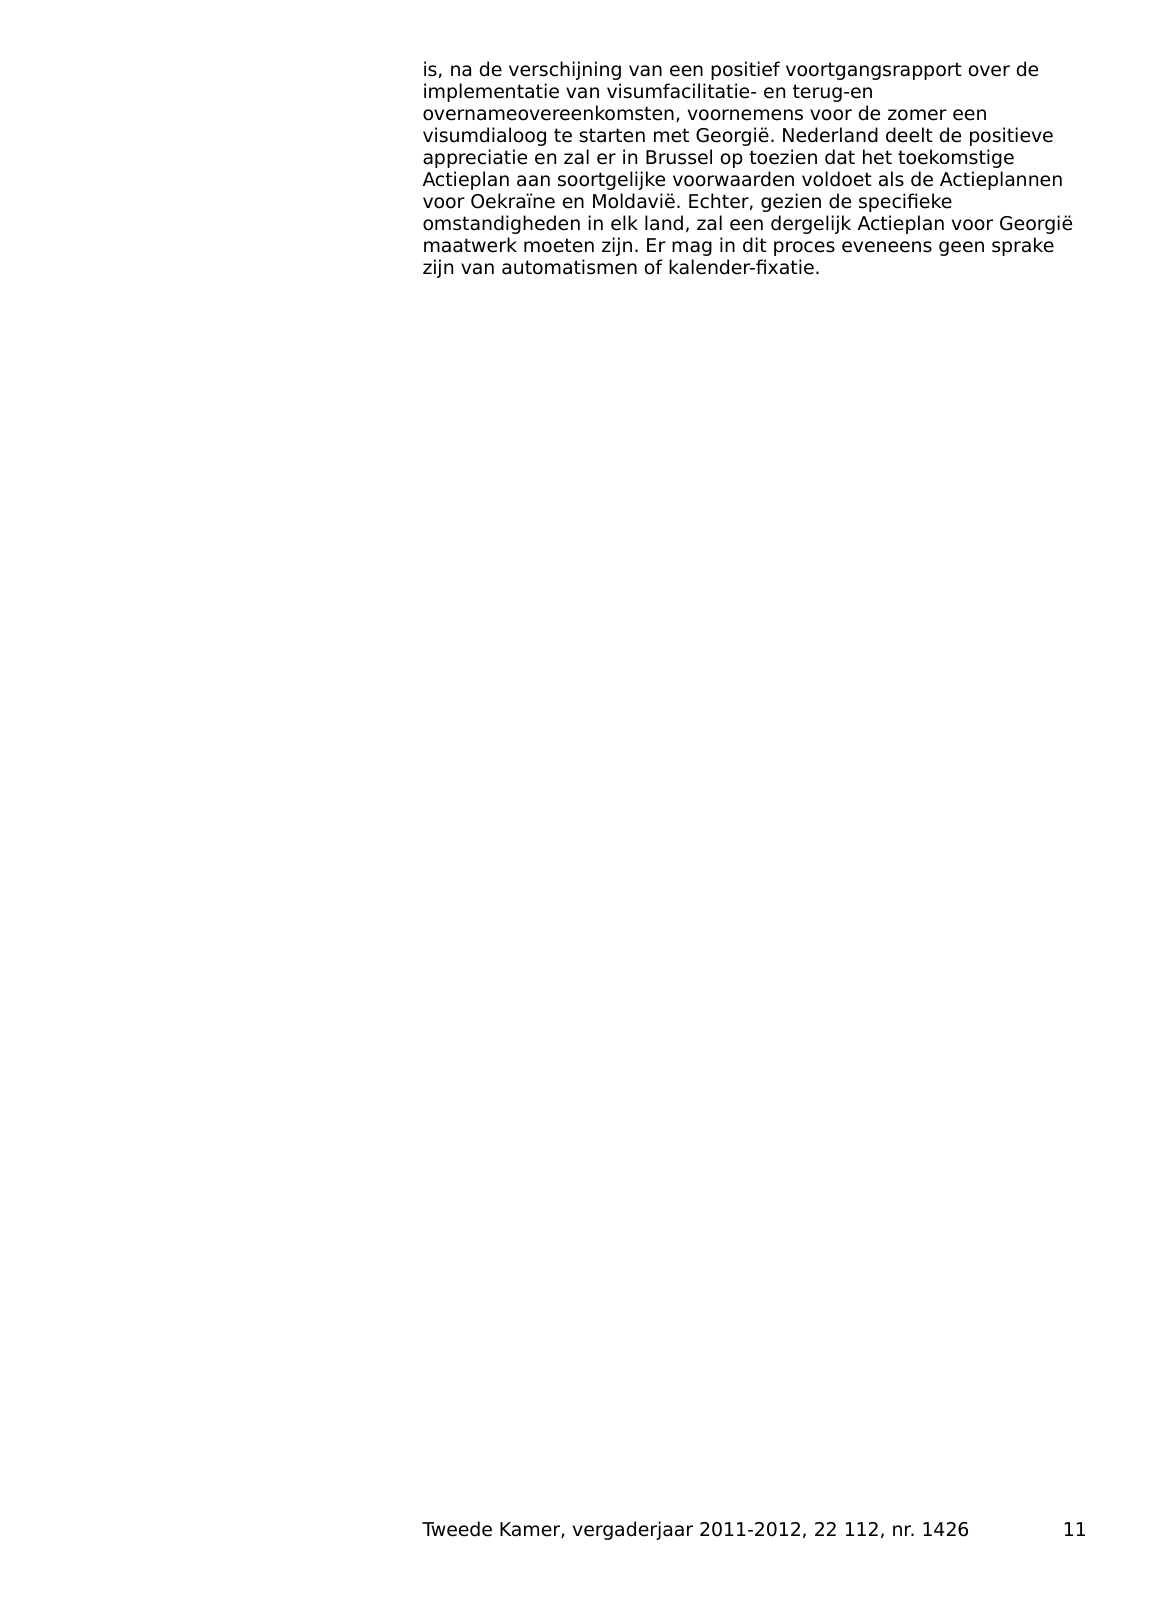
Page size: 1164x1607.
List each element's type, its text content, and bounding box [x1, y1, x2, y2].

text is, na de verschijning van een positief voortgangsrapport over de implementatie van visumfacilitatie- en terug-en overnameovereenkomsten, voornemens voor de zomer een visumdialoog te starten met Georgië. Nederland deelt de positieve appreciatie en zal er in Brussel op toezien dat het toekomstige Actieplan aan soortgelijke voorwaarden voldoet als de Actieplannen voor Oekraïne en Moldavië. Echter, gezien de specifieke omstandigheden in elk land, zal een dergelijk Actieplan voor Georgië maatwerk moeten zijn. Er mag in dit proces eveneens geen sprake zijn van automatismen of kalender-fixatie. [422, 59, 1087, 279]
